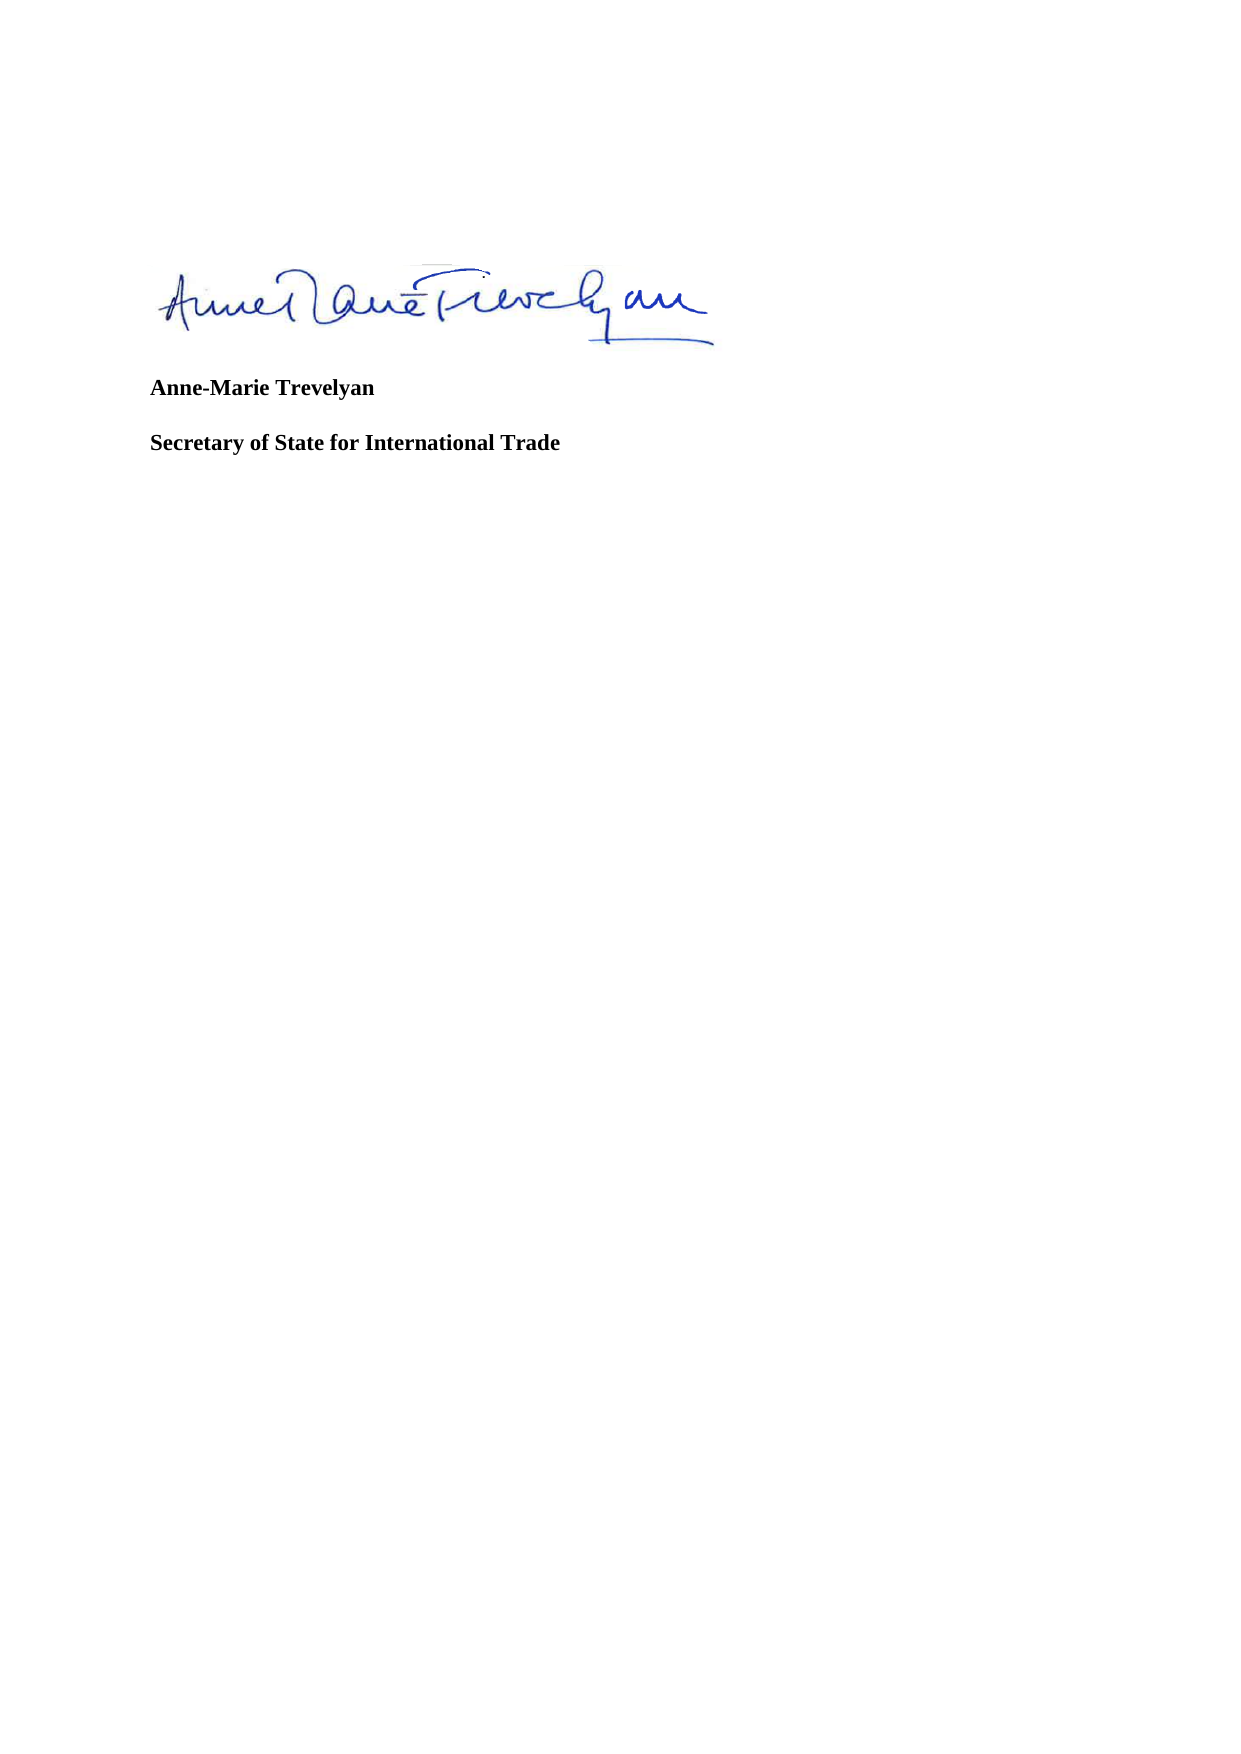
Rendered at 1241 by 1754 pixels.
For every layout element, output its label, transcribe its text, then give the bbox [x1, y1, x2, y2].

text Anne-Marie Trevelyan [150, 374, 1091, 400]
text Secretary of State for International Trade [150, 429, 1091, 455]
